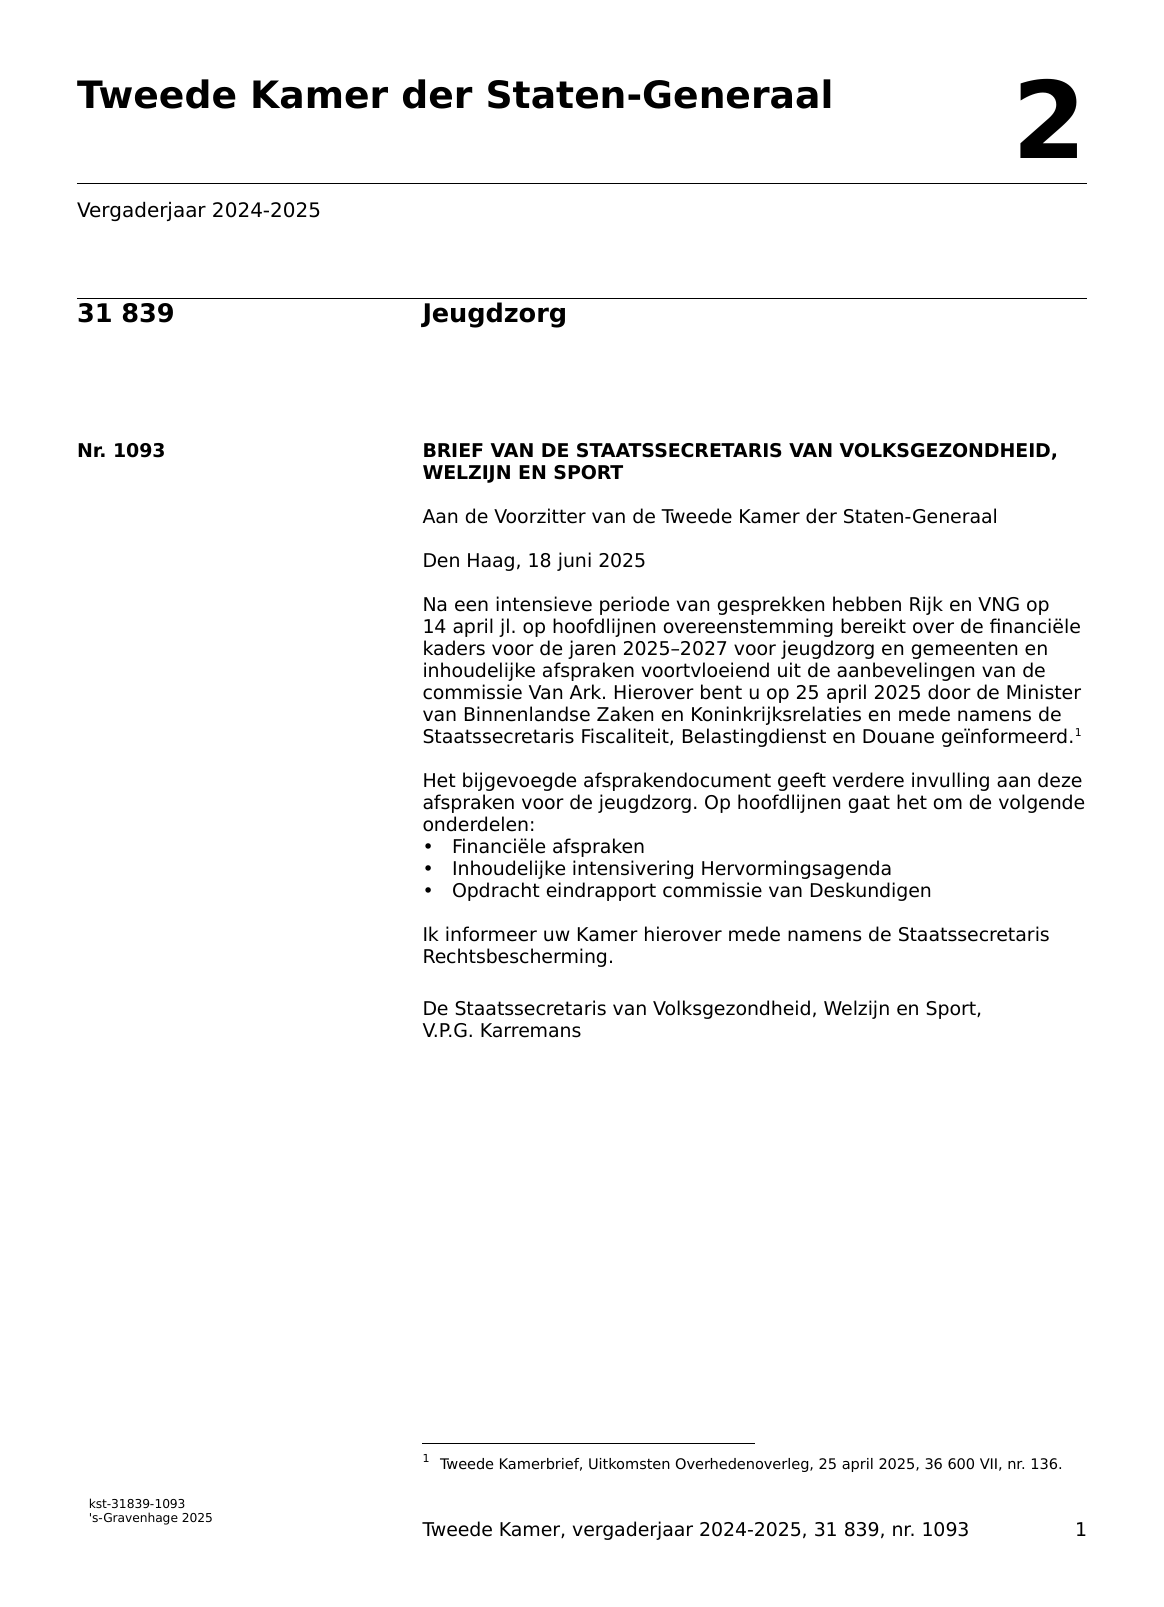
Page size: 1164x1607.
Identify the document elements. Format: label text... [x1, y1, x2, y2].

subtitle 31 839 Jeugdzorg [77, 299, 1087, 329]
text • Inhoudelijke intensivering Hervormingsagenda [422, 858, 1087, 880]
text Tweede Kamerbrief, Uitkomsten Overhedenoverleg, 25 april 2025, 36 600 VII, nr. 136. [422, 1452, 1087, 1474]
text • Opdracht eindrapport commissie van Deskundigen [422, 880, 1087, 902]
text • Financiële afspraken [422, 836, 1087, 858]
table_header 2 [886, 59, 1087, 183]
text 's-Gravenhage 2025 [88, 1511, 323, 1525]
text Het bijgevoegde afsprakendocument geeft verdere invulling aan deze afspraken voor de jeugdzorg. Op hoofdlijnen gaat het om de volgende onderdelen: [422, 770, 1087, 836]
text Aan de Voorzitter van de Tweede Kamer der Staten-Generaal [422, 506, 1087, 528]
text kst-31839-1093 [88, 1497, 323, 1511]
table_header Tweede Kamer der Staten-Generaal [77, 59, 886, 183]
text Ik informeer uw Kamer hierover mede namens de Staatssecretaris Rechtsbescherming. [422, 924, 1087, 968]
subtitle Nr. 1093 BRIEF VAN DE STAATSSECRETARIS VAN VOLKSGEZONDHEID, WELZIJN EN SPORT [77, 440, 1087, 484]
text De Staatssecretaris van Volksgezondheid, Welzijn en Sport, V.P.G. Karremans [422, 998, 1087, 1042]
text Den Haag, 18 juni 2025 [422, 550, 1087, 572]
table_cell Vergaderjaar 2024-2025 [77, 184, 1087, 298]
text Na een intensieve periode van gesprekken hebben Rijk en VNG op 14 april jl. op hoofdlijnen overeenstemming bereikt over de financiële kaders voor de jaren 2025–2027 voor jeugdzorg en gemeenten en inhoudelijke afspraken voortvloeiend uit de aanbevelingen van de commissie Van Ark. Hierover bent u op 25 april 2025 door de Minister van Binnenlandse Zaken en Koninkrijksrelaties en mede namens de Staatssecretaris Fiscaliteit, Belastingdienst en Douane geïnformeerd. [422, 594, 1087, 748]
